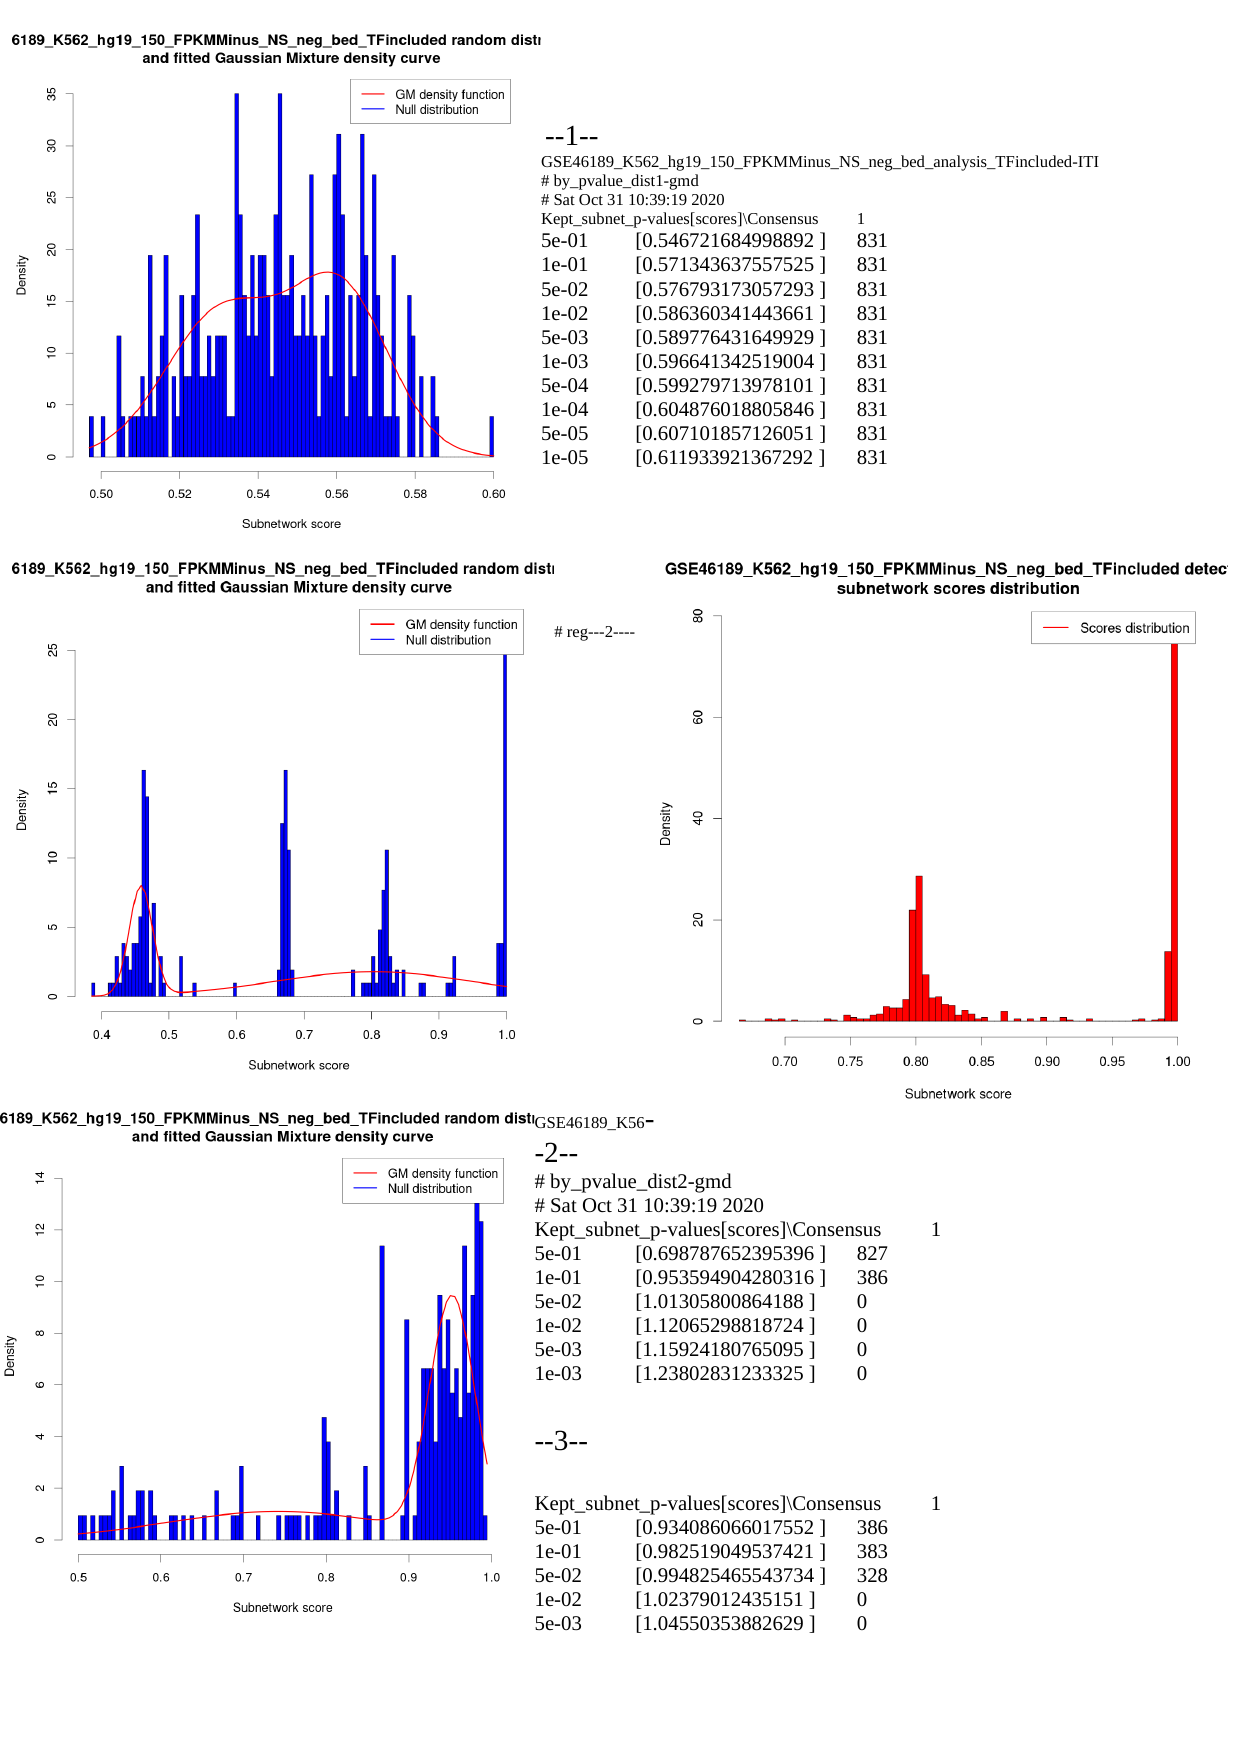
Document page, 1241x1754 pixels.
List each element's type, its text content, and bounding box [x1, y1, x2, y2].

text # by_pvalue_dist1-gmd [541, 171, 1122, 190]
text # Sat Oct 31 10:39:19 2020 [541, 190, 1122, 209]
text Kept_subnet_p-values[scores]\Consensus 1 [541, 209, 1122, 228]
text 1e-04 [0.604876018805846 ] 831 [541, 397, 1122, 421]
text 1e-01 [0.953594904280316 ] 386 [535, 1265, 1122, 1289]
text 5e-01 [0.546721684998892 ] 831 [541, 228, 1122, 252]
picture [12, 18, 554, 1089]
text 1e-02 [0.586360341443661 ] 831 [541, 301, 1122, 324]
picture [0, 1096, 535, 1631]
text 1e-01 [0.982519049537421 ] 383 [535, 1539, 1122, 1563]
text --1--GSE46189_K562_hg19_150_FPKMMinus_NS_neg_bed_analysis_TFincluded-ITI [541, 118, 1122, 171]
text 5e-01 [0.934086066017552 ] 386 [535, 1514, 1122, 1539]
picture [655, 545, 1228, 1119]
text 1e-05 [0.611933921367292 ] 831 [541, 445, 1122, 469]
text 5e-02 [0.576793173057293 ] 831 [541, 276, 1122, 301]
text 5e-02 [1.01305800864188 ] 0 [535, 1289, 1122, 1313]
text 1e-01 [0.571343637557525 ] 831 [541, 252, 1122, 276]
text 5e-03 [1.15924180765095 ] 0 [535, 1337, 1122, 1361]
text 1e-03 [0.596641342519004 ] 831 [541, 349, 1122, 373]
text 1e-02 [1.02379012435151 ] 0 [535, 1587, 1122, 1611]
text 5e-05 [0.607101857126051 ] 831 [541, 421, 1122, 445]
text --3-- [535, 1423, 1122, 1457]
text 5e-03 [0.589776431649929 ] 831 [541, 324, 1122, 349]
text Kept_subnet_p-values[scores]\Consensus 1 [535, 1491, 1122, 1514]
text Kept_subnet_p-values[scores]\Consensus 1 [535, 1217, 1122, 1241]
text 5e-01 [0.698787652395396 ] 827 [535, 1241, 1122, 1265]
text # reg---2----GSE46189_K56--2-- [118, 622, 1122, 1168]
text # Sat Oct 31 10:39:19 2020 [535, 1193, 1122, 1217]
text 5e-04 [0.599279713978101 ] 831 [541, 373, 1122, 397]
text 1e-03 [1.23802831233325 ] 0 [535, 1361, 1122, 1385]
text 1e-02 [1.12065298818724 ] 0 [535, 1313, 1122, 1337]
text 5e-03 [1.04550353882629 ] 0 [118, 1611, 1122, 1635]
text # by_pvalue_dist2-gmd [535, 1168, 1122, 1193]
text 5e-02 [0.994825465543734 ] 328 [535, 1563, 1122, 1587]
